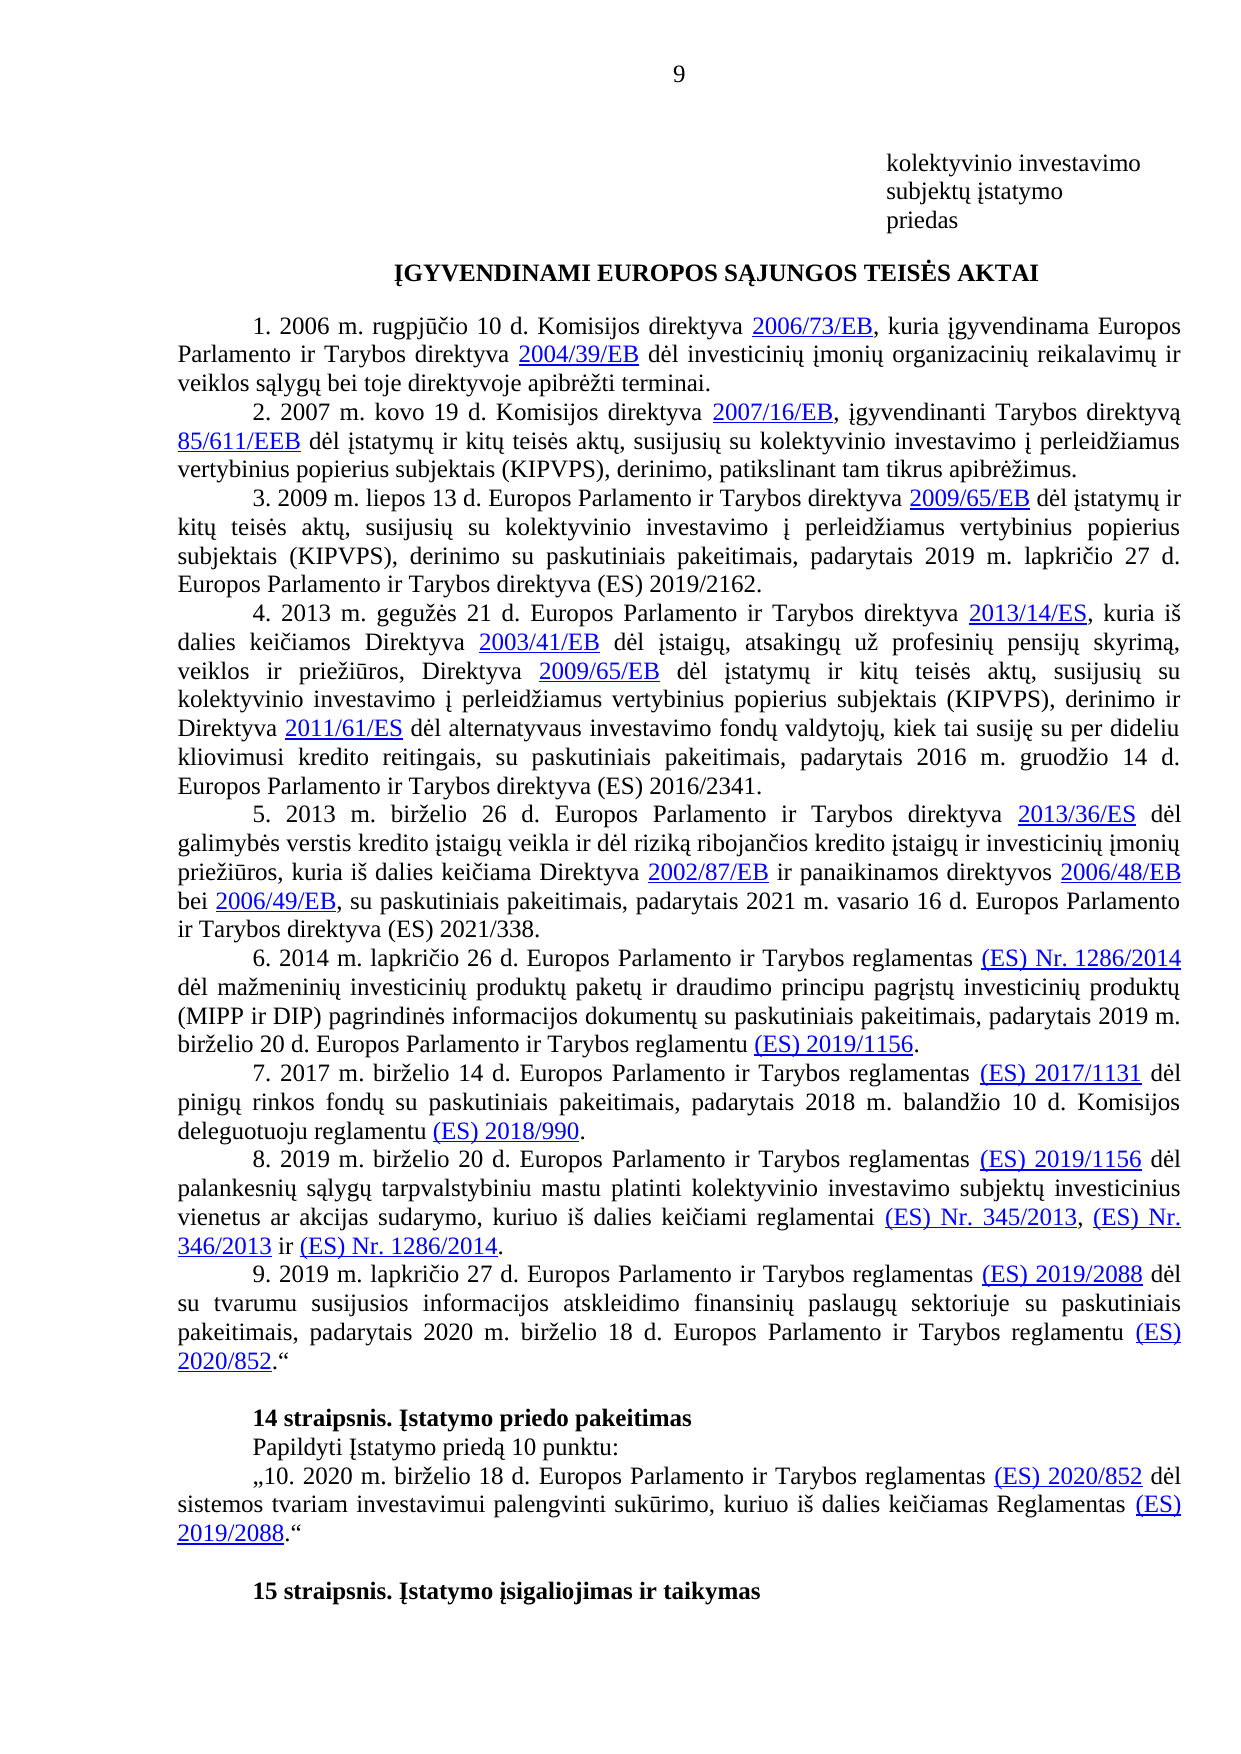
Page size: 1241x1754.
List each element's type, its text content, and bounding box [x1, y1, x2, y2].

text 1. 2006 m. rugpjūčio 10 d. Komisijos direktyva 2006/73/EB, kuria įgyvendinama Europos Parlamento ir Tarybos direktyva 2004/39/EB dėl investicinių įmonių organizacinių reikalavimų ir veiklos sąlygų bei toje direktyvoje apibrėžti terminai. [177, 311, 1181, 397]
text 5. 2013 m. birželio 26 d. Europos Parlamento ir Tarybos direktyva 2013/36/ES dėl galimybės verstis kredito įstaigų veikla ir dėl riziką ribojančios kredito įstaigų ir investicinių įmonių priežiūros, kuria iš dalies keičiama Direktyva 2002/87/EB ir panaikinamos direktyvos 2006/48/EB bei 2006/49/EB, su paskutiniais pakeitimais, padarytais 2021 m. vasario 16 d. Europos Parlamento ir Tarybos direktyva (ES) 2021/338. [177, 799, 1181, 943]
text kolektyvinio investavimo [177, 148, 1181, 176]
text 8. 2019 m. birželio 20 d. Europos Parlamento ir Tarybos reglamentas (ES) 2019/1156 dėl palankesnių sąlygų tarpvalstybiniu mastu platinti kolektyvinio investavimo subjektų investicinius vienetus ar akcijas sudarymo, kuriuo iš dalies keičiami reglamentai (ES) Nr. 345/2013, (ES) Nr. 346/2013 ir (ES) Nr. 1286/2014. [177, 1144, 1181, 1259]
text 9. 2019 m. lapkričio 27 d. Europos Parlamento ir Tarybos reglamentas (ES) 2019/2088 dėl su tvarumu susijusios informacijos atskleidimo finansinių paslaugų sektoriuje su paskutiniais pakeitimais, padarytais 2020 m. birželio 18 d. Europos Parlamento ir Tarybos reglamentu (ES) 2020/852.“ [177, 1259, 1181, 1374]
text priedas [177, 205, 1181, 234]
text 15 straipsnis. Įstatymo įsigaliojimas ir taikymas [177, 1576, 1181, 1604]
text 2. 2007 m. kovo 19 d. Komisijos direktyva 2007/16/EB, įgyvendinanti Tarybos direktyvą 85/611/EEB dėl įstatymų ir kitų teisės aktų, susijusių su kolektyvinio investavimo į perleidžiamus vertybinius popierius subjektais (KIPVPS), derinimo, patikslinant tam tikrus apibrėžimus. [177, 397, 1181, 483]
text 3. 2009 m. liepos 13 d. Europos Parlamento ir Tarybos direktyva 2009/65/EB dėl įstatymų ir kitų teisės aktų, susijusių su kolektyvinio investavimo į perleidžiamus vertybinius popierius subjektais (KIPVPS), derinimo su paskutiniais pakeitimais, padarytais 2019 m. lapkričio 27 d. Europos Parlamento ir Tarybos direktyva (ES) 2019/2162. [177, 483, 1181, 598]
text 7. 2017 m. birželio 14 d. Europos Parlamento ir Tarybos reglamentas (ES) 2017/1131 dėl pinigų rinkos fondų su paskutiniais pakeitimais, padarytais 2018 m. balandžio 10 d. Komisijos deleguotuoju reglamentu (ES) 2018/990. [177, 1058, 1181, 1144]
text 4. 2013 m. gegužės 21 d. Europos Parlamento ir Tarybos direktyva 2013/14/ES, kuria iš dalies keičiamos Direktyva 2003/41/EB dėl įstaigų, atsakingų už profesinių pensijų skyrimą, veiklos ir priežiūros, Direktyva 2009/65/EB dėl įstatymų ir kitų teisės aktų, susijusių su kolektyvinio investavimo į perleidžiamus vertybinius popierius subjektais (KIPVPS), derinimo ir Direktyva 2011/61/ES dėl alternatyvaus investavimo fondų valdytojų, kiek tai susiję su per dideliu kliovimusi kredito reitingais, su paskutiniais pakeitimais, padarytais 2016 m. gruodžio 14 d. Europos Parlamento ir Tarybos direktyva (ES) 2016/2341. [177, 598, 1181, 799]
text 14 straipsnis. Įstatymo priedo pakeitimas [177, 1403, 1181, 1432]
text ĮGYVENDINAMI EUROPOS SĄJUNGOS TEISĖS AKTAI [252, 258, 1181, 287]
text 6. 2014 m. lapkričio 26 d. Europos Parlamento ir Tarybos reglamentas (ES) Nr. 1286/2014 dėl mažmeninių investicinių produktų paketų ir draudimo principu pagrįstų investicinių produktų (MIPP ir DIP) pagrindinės informacijos dokumentų su paskutiniais pakeitimais, padarytais 2019 m. birželio 20 d. Europos Parlamento ir Tarybos reglamentu (ES) 2019/1156. [177, 943, 1181, 1058]
text Papildyti Įstatymo priedą 10 punktu: [177, 1432, 1181, 1461]
text „10. 2020 m. birželio 18 d. Europos Parlamento ir Tarybos reglamentas (ES) 2020/852 dėl sistemos tvariam investavimui palengvinti sukūrimo, kuriuo iš dalies keičiamas Reglamentas (ES) 2019/2088.“ [177, 1461, 1181, 1547]
text subjektų įstatymo [177, 176, 1181, 205]
